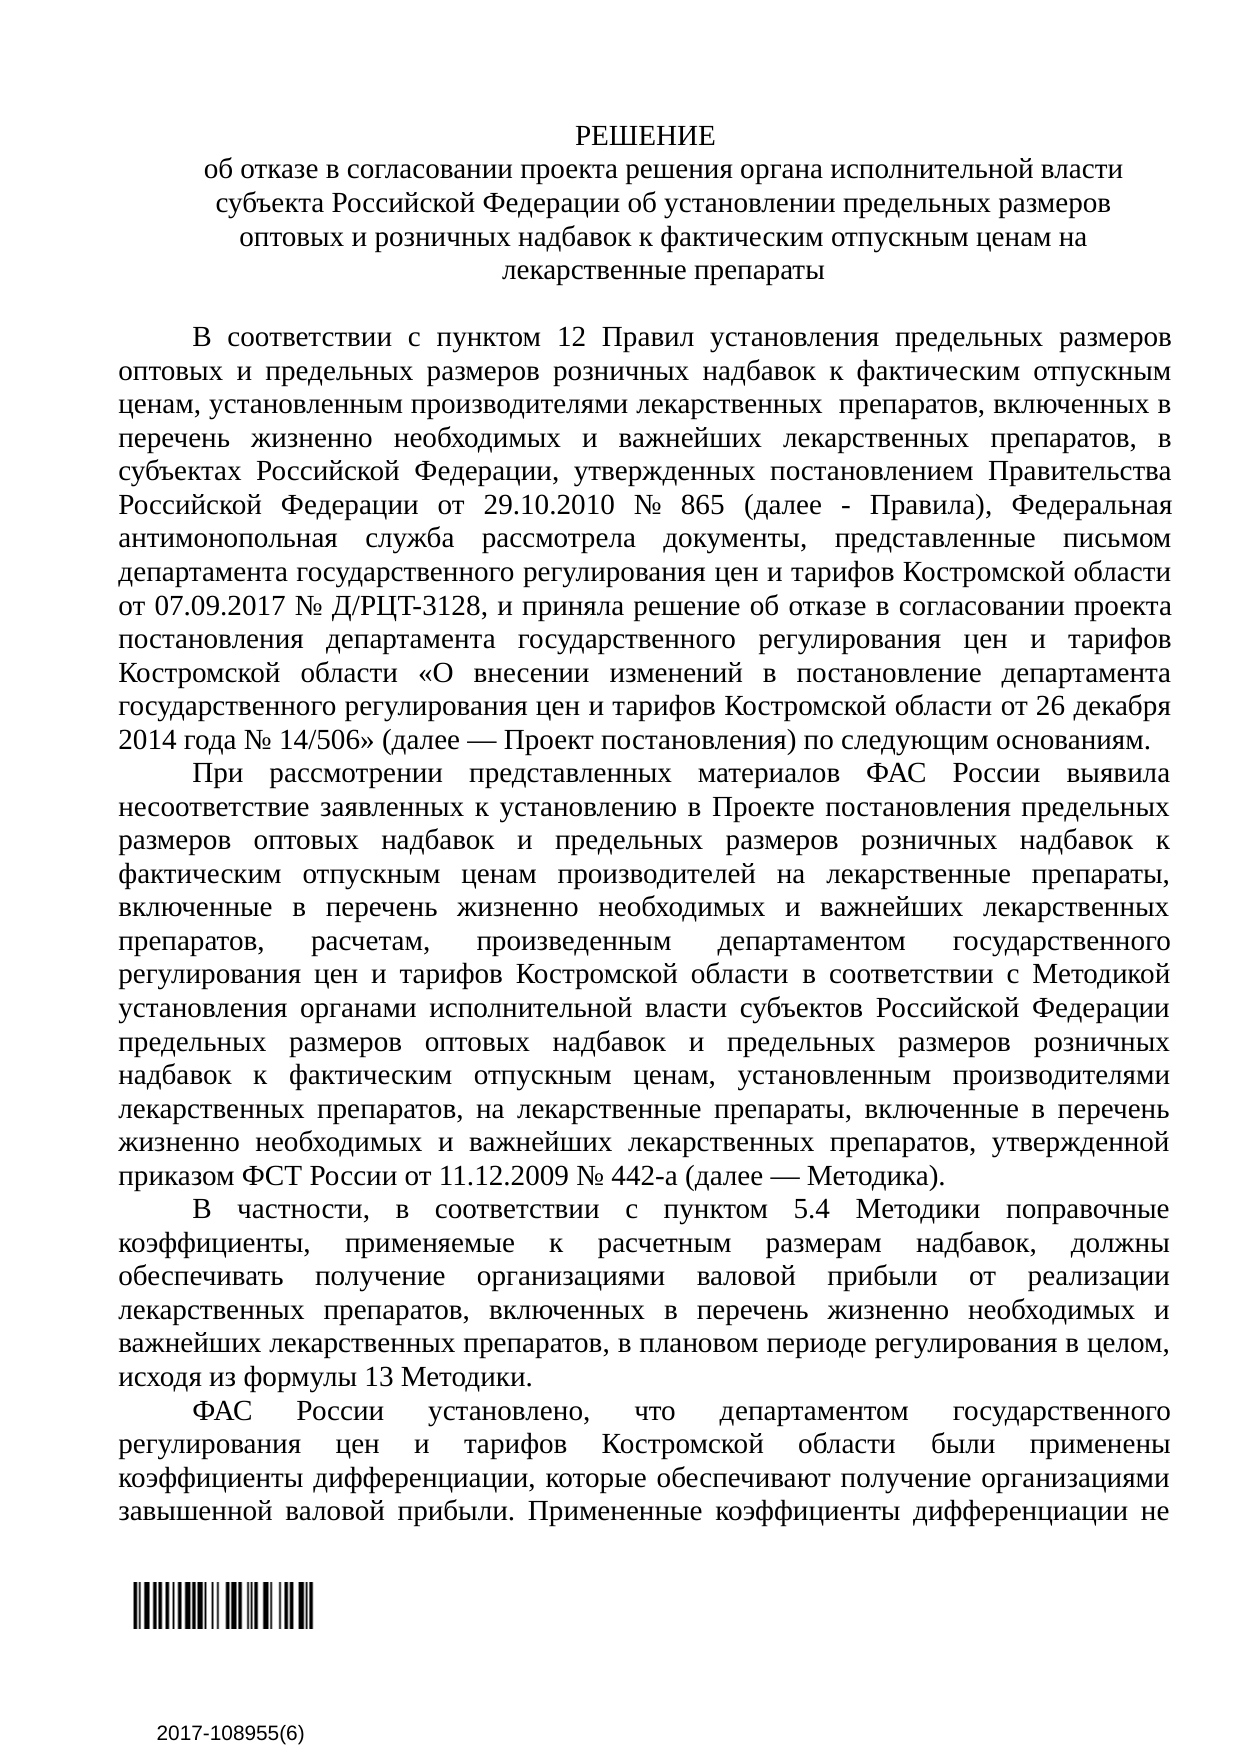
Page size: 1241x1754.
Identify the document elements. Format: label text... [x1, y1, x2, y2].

text В соответствии с пунктом 12 Правил установления предельных размеров оптовых и предельных размеров розничных надбавок к фактическим отпускным ценам, установленным производителями лекарственных препаратов, включенных в перечень жизненно необходимых и важнейших лекарственных препаратов, в субъектах Российской Федерации, утвержденных постановлением Правительства Российской Федерации от 29.10.2010 № 865 (далее - Правила), Федеральная антимонопольная служба рассмотрела документы, представленные письмом департамента государственного регулирования цен и тарифов Костромской области от 07.09.2017 № Д/РЦT-3128, и приняла решение об отказе в согласовании проекта постановления департамента государственного регулирования цен и тарифов Костромской области «О внесении изменений в постановление департамента государственного регулирования цен и тарифов Костромской области от 26 декабря 2014 года № 14/506» (далее — Проект постановления) по следующим основаниям. [118, 319, 1172, 755]
text РЕШЕНИЕ [118, 118, 1172, 152]
picture [118, 1582, 331, 1629]
text В частности, в соответствии с пунктом 5.4 Методики поправочные коэффициенты, применяемые к расчетным размерам надбавок, должны обеспечивать получение организациями валовой прибыли от реализации лекарственных препаратов, включенных в перечень жизненно необходимых и важнейших лекарственных препаратов, в плановом периоде регулирования в целом, исходя из формулы 13 Методики. [118, 1191, 1171, 1393]
text ФАС России установлено, что департаментом государственного регулирования цен и тарифов Костромской области были применены коэффициенты дифференциации, которые обеспечивают получение организациями завышенной валовой прибыли. Примененные коэффициенты дифференциации не [118, 1393, 1171, 1527]
text При рассмотрении представленных материалов ФАС России выявила несоответствие заявленных к установлению в Проекте постановления предельных размеров оптовых надбавок и предельных размеров розничных надбавок к фактическим отпускным ценам производителей на лекарственные препараты, включенные в перечень жизненно необходимых и важнейших лекарственных препаратов, расчетам, произведенным департаментом государственного регулирования цен и тарифов Костромской области в соответствии с Методикой установления органами исполнительной власти субъектов Российской Федерации предельных размеров оптовых надбавок и предельных размеров розничных надбавок к фактическим отпускным ценам, установленным производителями лекарственных препаратов, на лекарственные препараты, включенные в перечень жизненно необходимых и важнейших лекарственных препаратов, утвержденной приказом ФСТ России от 11.12.2009 № 442-а (далее — Методика). [118, 755, 1171, 1191]
text об отказе в согласовании проекта решения органа исполнительной власти субъекта Российской Федерации об установлении предельных размеров оптовых и розничных надбавок к фактическим отпускным ценам на лекарственные препараты [189, 152, 1138, 286]
